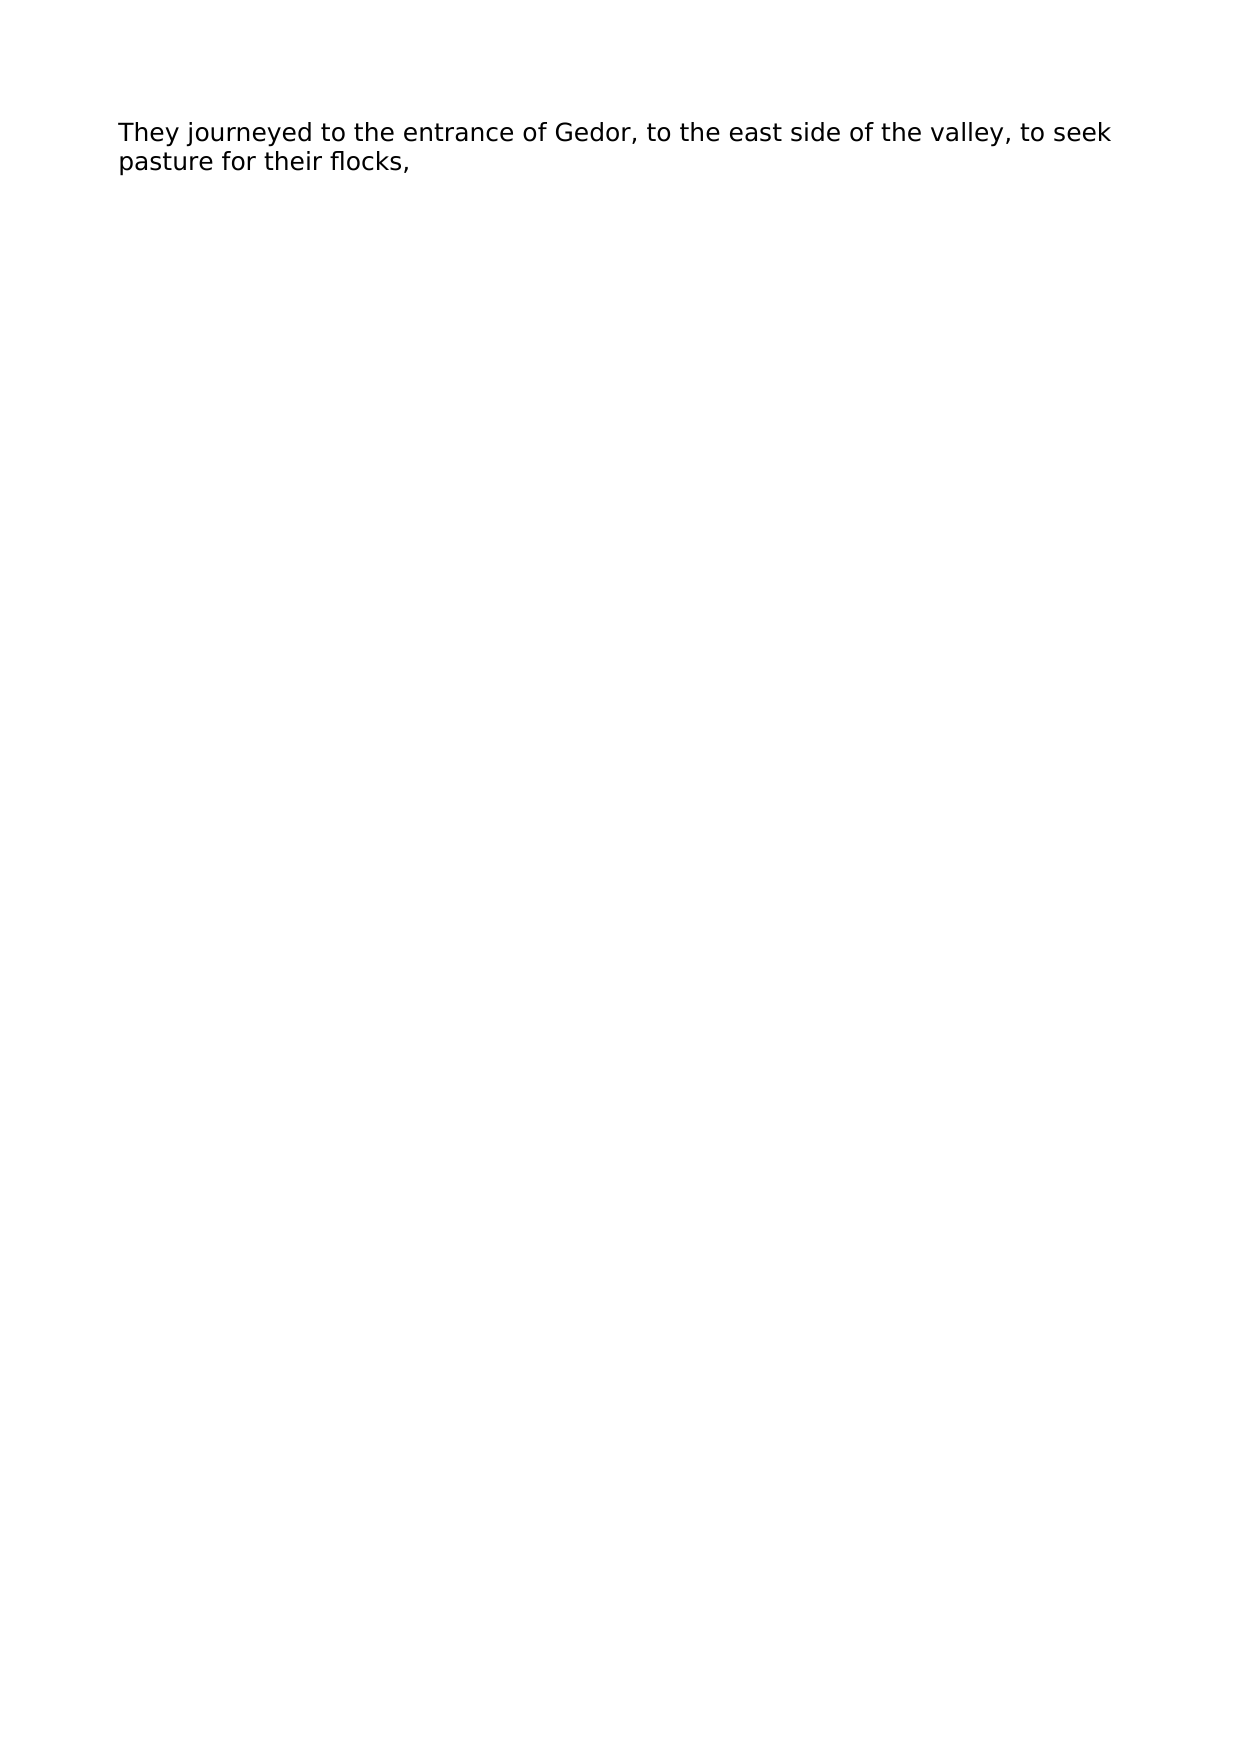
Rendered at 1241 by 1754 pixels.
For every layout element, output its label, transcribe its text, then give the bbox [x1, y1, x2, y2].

text They journeyed to the entrance of Gedor, to the east side of the valley, to seek pasture for their flocks, [118, 118, 1122, 176]
